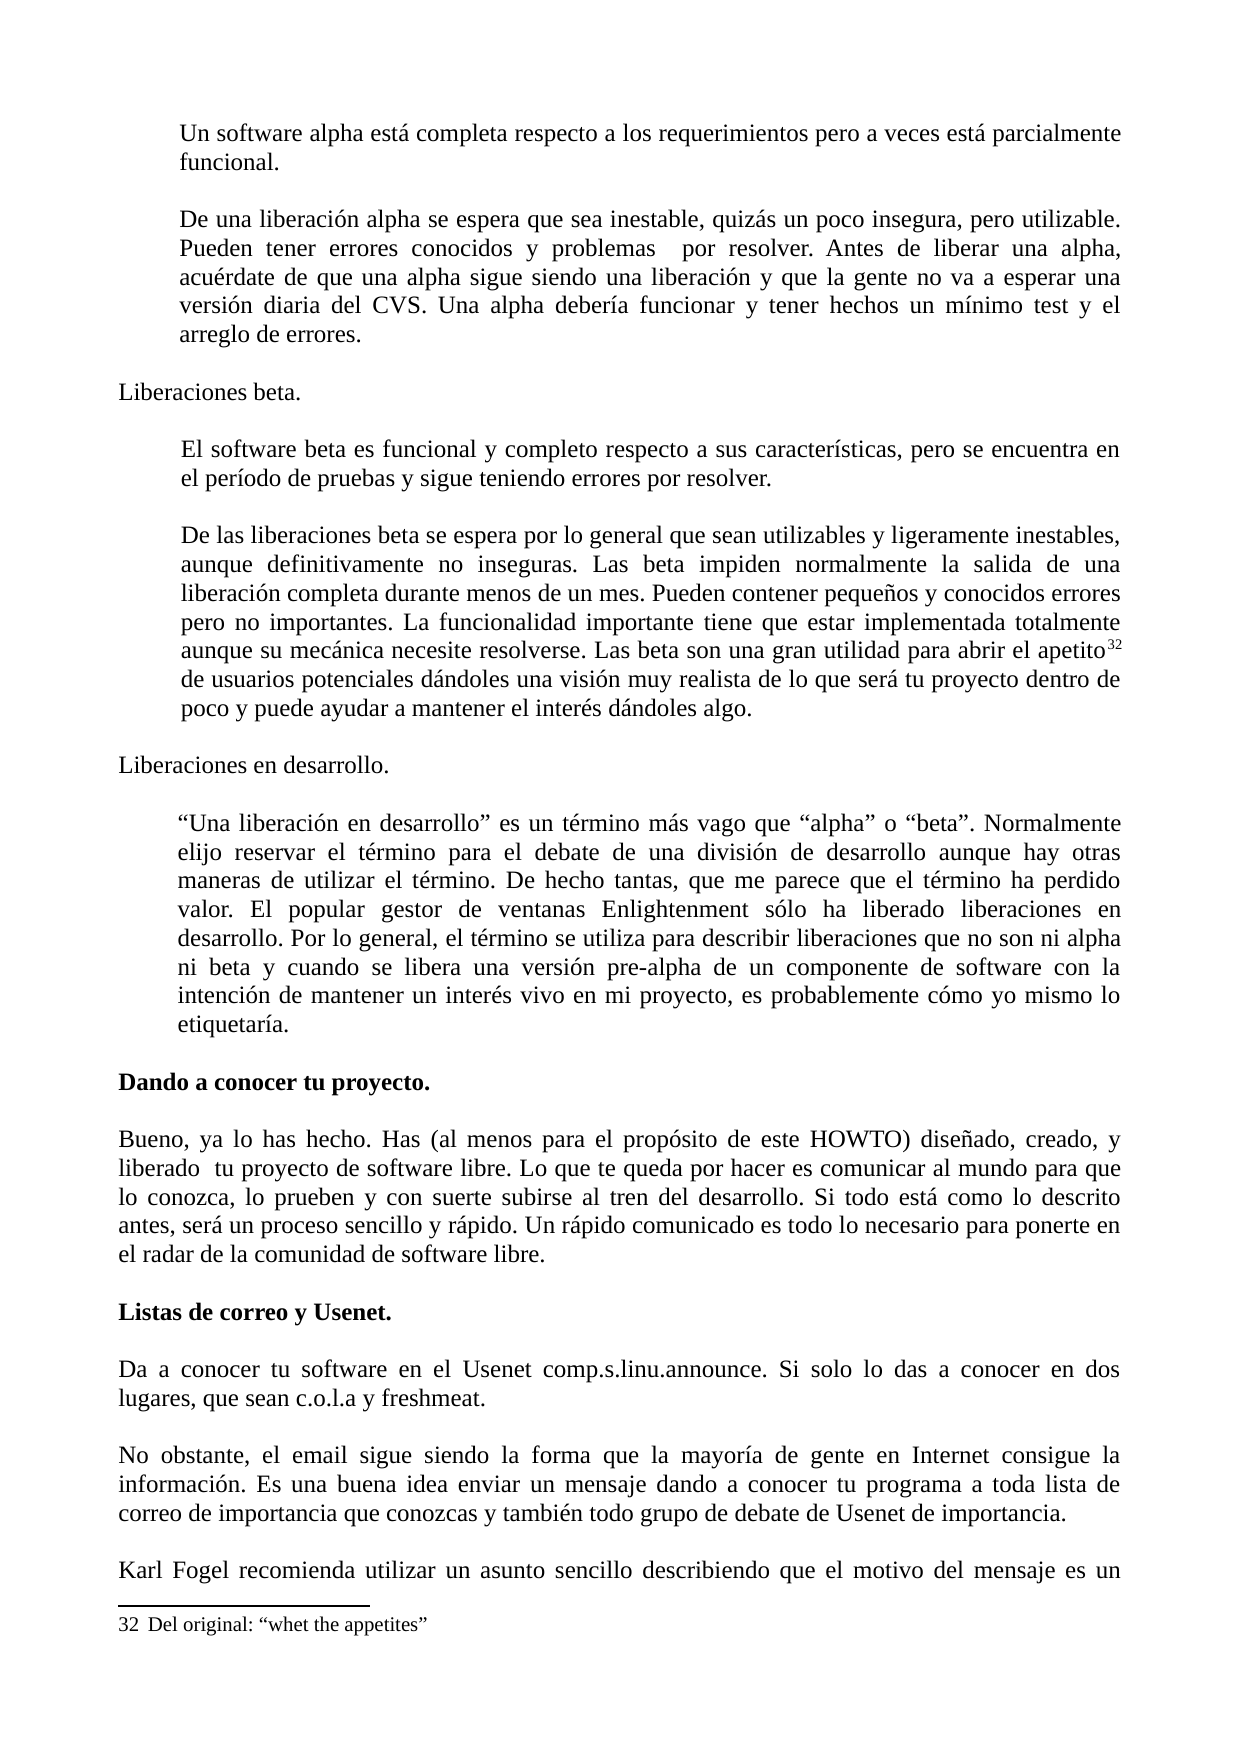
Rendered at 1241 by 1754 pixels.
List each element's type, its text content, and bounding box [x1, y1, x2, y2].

text Un software alpha está completa respecto a los requerimientos pero a veces está parcialmente funcional. [179, 118, 1122, 176]
text Del original: “whet the appetites” [118, 1612, 1122, 1636]
text De una liberación alpha se espera que sea inestable, quizás un poco insegura, pero utilizable. Pueden tener errores conocidos y problemas por resolver. Antes de liberar una alpha, acuérdate de que una alpha sigue siendo una liberación y que la gente no va a esperar una versión diaria del CVS. Una alpha debería funcionar y tener hechos un mínimo test y el arreglo de errores. [179, 204, 1122, 348]
text Liberaciones en desarrollo. [118, 751, 1122, 779]
text Da a conocer tu software en el Usenet comp.s.linu.announce. Si solo lo das a conocer en dos lugares, que sean c.o.l.a y freshmeat. [118, 1354, 1122, 1412]
text El software beta es funcional y completo respecto a sus características, pero se encuentra en el período de pruebas y sigue teniendo errores por resolver. [181, 434, 1122, 492]
text Liberaciones beta. [118, 377, 1122, 406]
text Bueno, ya lo has hecho. Has (al menos para el propósito de este HOWTO) diseñado, creado, y liberado tu proyecto de software libre. Lo que te queda por hacer es comunicar al mundo para que lo conozca, lo prueben y con suerte subirse al tren del desarrollo. Si todo está como lo descrito antes, será un proceso sencillo y rápido. Un rápido comunicado es todo lo necesario para ponerte en el radar de la comunidad de software libre. [118, 1124, 1122, 1268]
text Listas de correo y Usenet. [118, 1297, 1122, 1326]
text “Una liberación en desarrollo” es un término más vago que “alpha” o “beta”. Normalmente elijo reservar el término para el debate de una división de desarrollo aunque hay otras maneras de utilizar el término. De hecho tantas, que me parece que el término ha perdido valor. El popular gestor de ventanas Enlightenment sólo ha liberado liberaciones en desarrollo. Por lo general, el término se utiliza para describir liberaciones que no son ni alpha ni beta y cuando se libera una versión pre-alpha de un componente de software con la intención de mantener un interés vivo en mi proyecto, es probablemente cómo yo mismo lo etiquetaría. [177, 808, 1122, 1038]
text Dando a conocer tu proyecto. [118, 1067, 1122, 1096]
text No obstante, el email sigue siendo la forma que la mayoría de gente en Internet consigue la información. Es una buena idea enviar un mensaje dando a conocer tu programa a toda lista de correo de importancia que conozcas y también todo grupo de debate de Usenet de importancia. [118, 1441, 1122, 1527]
text De las liberaciones beta se espera por lo general que sean utilizables y ligeramente inestables, aunque definitivamente no inseguras. Las beta impiden normalmente la salida de una liberación completa durante menos de un mes. Pueden contener pequeños y conocidos errores pero no importantes. La funcionalidad importante tiene que estar implementada totalmente aunque su mecánica necesite resolverse. Las beta son una gran utilidad para abrir el apetito de usuarios potenciales dándoles una visión muy realista de lo que será tu proyecto dentro de poco y puede ayudar a mantener el interés dándoles algo. [181, 521, 1122, 722]
text Karl Fogel recomienda utilizar un asunto sencillo describiendo que el motivo del mensaje es un [118, 1556, 1122, 1584]
